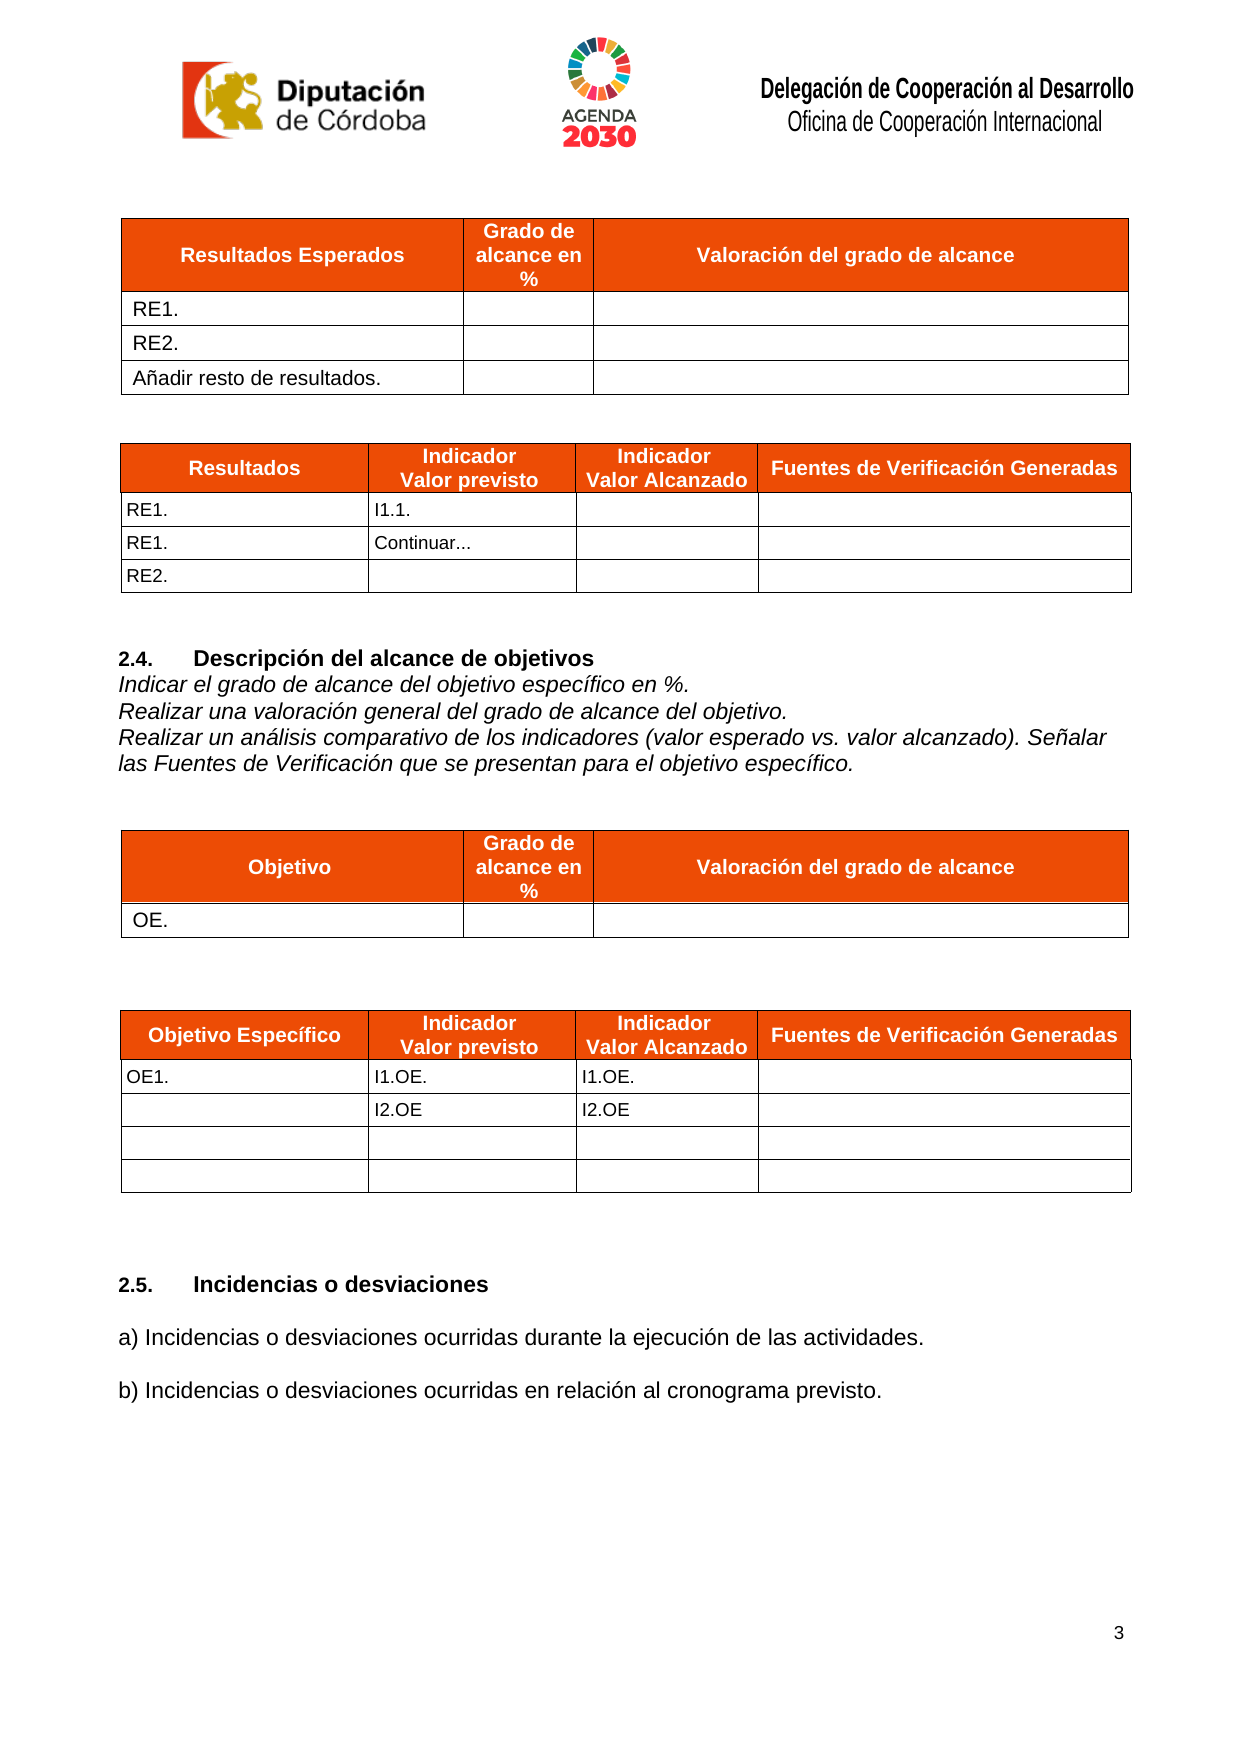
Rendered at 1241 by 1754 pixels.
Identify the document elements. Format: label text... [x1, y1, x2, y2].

table_cell [464, 904, 593, 937]
text Realizar una valoración general del grado de alcance del objetivo. [118, 698, 1122, 724]
table_cell [759, 526, 1131, 559]
table_cell [122, 1160, 368, 1192]
table_header Indicador Valor Alcanzado [576, 1011, 757, 1059]
table_cell [464, 292, 593, 325]
table_cell [594, 326, 1128, 359]
table_header Objetivo [122, 831, 463, 902]
table_cell OE. [122, 904, 463, 937]
table_cell I1.OE. [369, 1060, 576, 1093]
table_cell [759, 1060, 1131, 1093]
list a) Incidencias o desviaciones ocurridas durante la ejecución de las actividades. [118, 1324, 1122, 1350]
table_cell RE2. [122, 560, 368, 592]
table_cell I1.1. [369, 493, 576, 526]
table_cell [577, 493, 758, 526]
table_header Valoración del grado de alcance [594, 831, 1128, 902]
table_header Indicador Valor previsto [369, 1011, 575, 1059]
list Incidencias o desviaciones [118, 1271, 1122, 1298]
table_header Valoración del grado de alcance [594, 219, 1128, 291]
table_cell [577, 1160, 758, 1192]
table_cell I2.OE [369, 1094, 576, 1126]
text Realizar un análisis comparativo de los indicadores (valor esperado vs. valor alcanzado). Señalar las Fuentes de Verificación que se presentan para el objetivo específico. [118, 724, 1122, 777]
picture [548, 22, 650, 158]
table_header Resultados Esperados [122, 219, 463, 291]
table_cell RE1. [122, 527, 368, 559]
table_header Fuentes de Verificación Generadas [758, 1011, 1130, 1059]
picture [159, 55, 450, 147]
table_cell [464, 326, 593, 359]
table_cell [577, 560, 758, 592]
text Indicar el grado de alcance del objetivo específico en %. [118, 671, 1122, 698]
table_cell I1.OE. [577, 1060, 758, 1093]
table_cell RE2. [122, 326, 463, 359]
table_cell [759, 1126, 1131, 1159]
table_cell [759, 1159, 1131, 1192]
list b) Incidencias o desviaciones ocurridas en relación al cronograma previsto. [118, 1377, 1122, 1403]
table_header Grado de alcance en % [464, 831, 593, 902]
table_cell Continuar... [369, 527, 576, 559]
table_header Objetivo Específico [121, 1011, 368, 1059]
table_cell [759, 493, 1131, 526]
table_header Fuentes de Verificación Generadas [758, 444, 1130, 492]
table_header Grado de alcance en % [464, 219, 593, 291]
table_cell [759, 1093, 1131, 1126]
table_cell RE1. [122, 493, 368, 526]
list Descripción del alcance de objetivos [118, 645, 1122, 671]
table_cell [122, 1094, 368, 1126]
table_cell OE1. [122, 1060, 368, 1093]
table_header Indicador Valor Alcanzado [576, 444, 757, 492]
table_header Resultados [121, 444, 368, 492]
table_header Indicador Valor previsto [369, 444, 575, 492]
table_cell RE1. [122, 292, 463, 325]
table_cell [369, 1127, 576, 1159]
table_cell [464, 361, 593, 394]
table_cell [759, 559, 1131, 592]
table_cell [122, 1127, 368, 1159]
table_cell [594, 361, 1128, 394]
table_cell [369, 560, 576, 592]
table_cell [594, 292, 1128, 325]
table_cell [577, 527, 758, 559]
table_cell [594, 904, 1128, 937]
table_cell I2.OE [577, 1094, 758, 1126]
table_cell Añadir resto de resultados. [122, 361, 463, 394]
table_cell [369, 1160, 576, 1192]
table_cell [577, 1127, 758, 1159]
